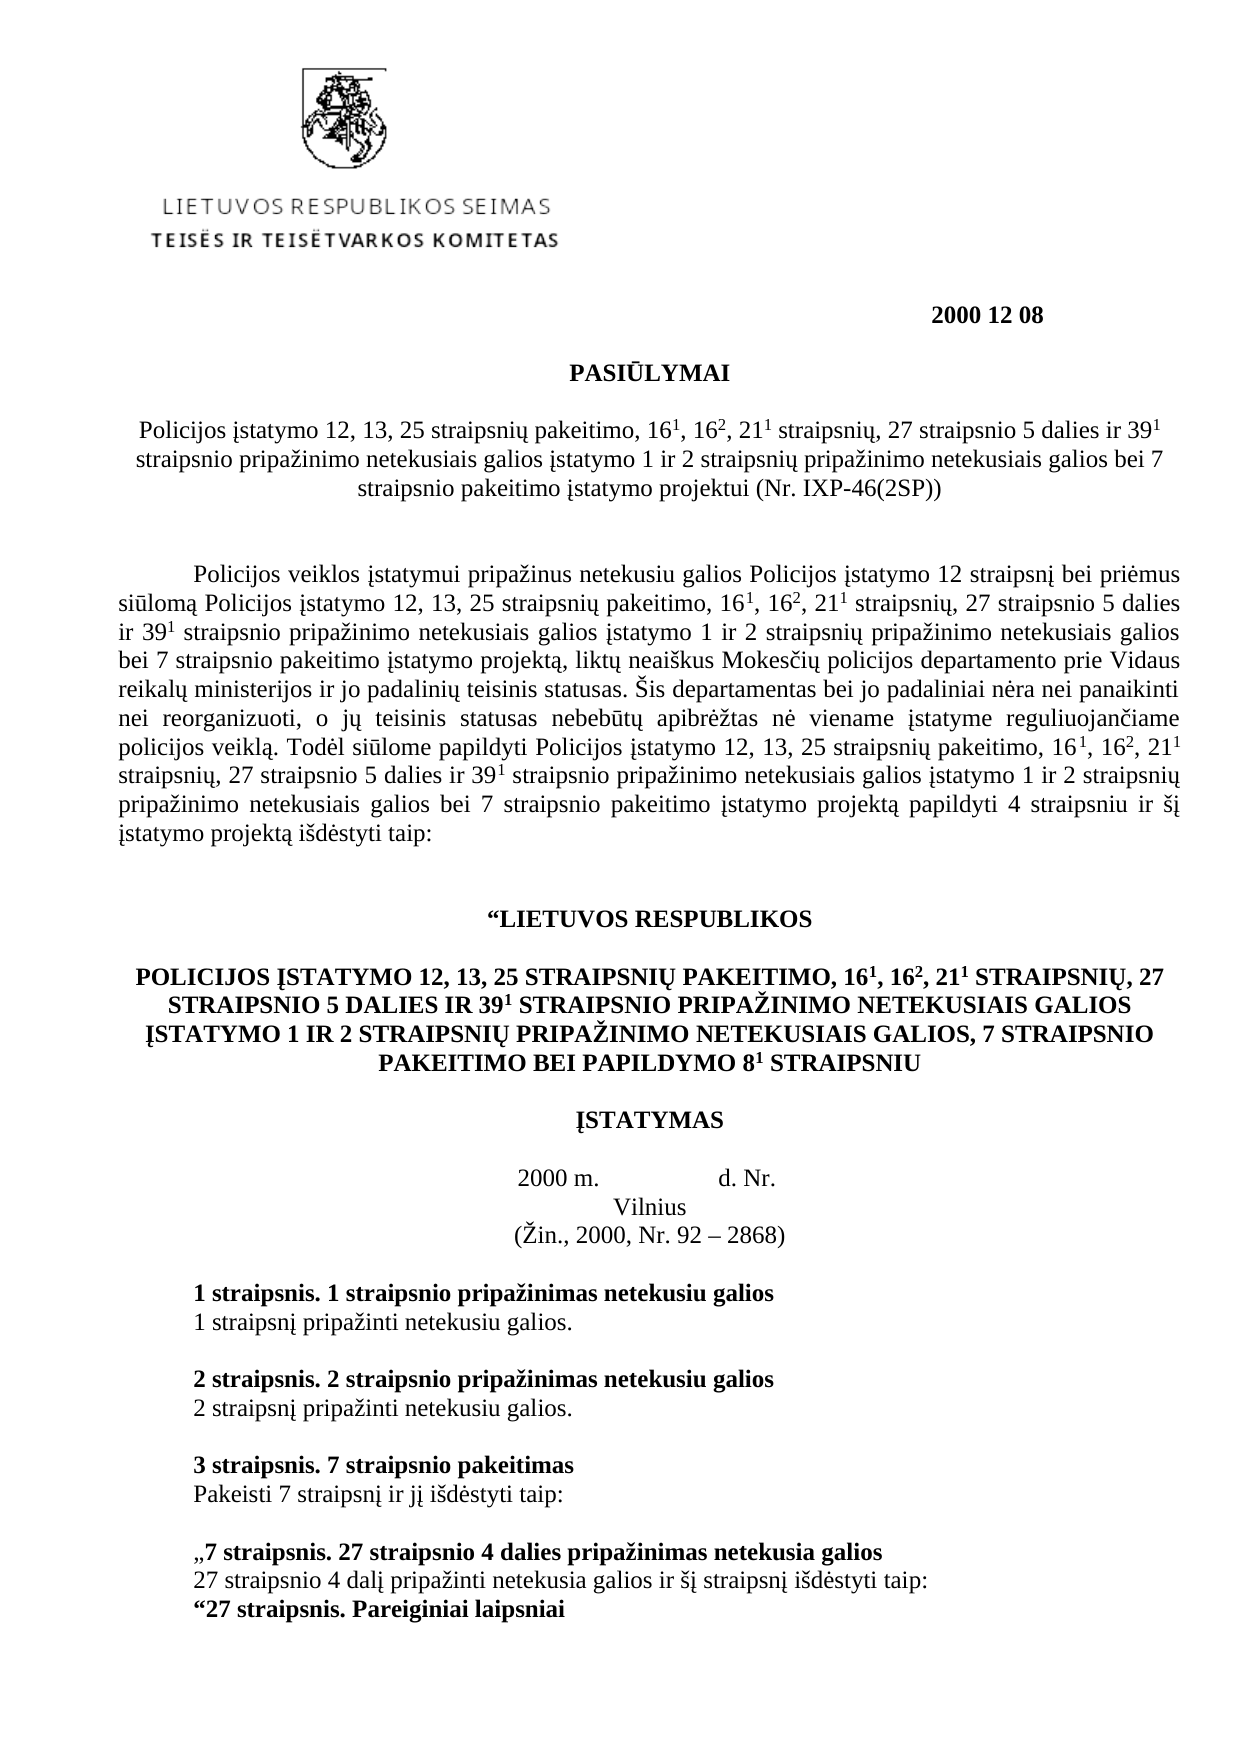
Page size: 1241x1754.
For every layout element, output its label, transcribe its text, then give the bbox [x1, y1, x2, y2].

text 1 straipsnis. 1 straipsnio pripažinimas netekusiu galios [118, 1278, 1181, 1307]
text 3 straipsnis. 7 straipsnio pakeitimas [118, 1450, 1181, 1479]
title 2000 12 08 [118, 118, 1181, 329]
text POLICIJOS ĮSTATYMO 12, 13, 25 STRAIPSNIŲ PAKEITIMO, 161, 162, 211 STRAIPSNIŲ, 27 STRAIPSNIO 5 DALIES IR 391 STRAIPSNIO PRIPAŽINIMO NETEKUSIAIS GALIOS ĮSTATYMO 1 IR 2 STRAIPSNIŲ PRIPAŽINIMO NETEKUSIAIS GALIOS, 7 STRAIPSNIO PAKEITIMO BEI PAPILDYMO 81 STRAIPSNIU [118, 962, 1181, 1077]
text Policijos veiklos įstatymui pripažinus netekusiu galios Policijos įstatymo 12 straipsnį bei priėmus siūlomą Policijos įstatymo 12, 13, 25 straipsnių pakeitimo, 161, 162, 211 straipsnių, 27 straipsnio 5 dalies ir 391 straipsnio pripažinimo netekusiais galios įstatymo 1 ir 2 straipsnių pripažinimo netekusiais galios bei 7 straipsnio pakeitimo įstatymo projektą, liktų neaiškus Mokesčių policijos departamento prie Vidaus reikalų ministerijos ir jo padalinių teisinis statusas. Šis departamentas bei jo padaliniai nėra nei panaikinti nei reorganizuoti, o jų teisinis statusas nebebūtų apibrėžtas nė viename įstatyme reguliuojančiame policijos veiklą. Todėl siūlome papildyti Policijos įstatymo 12, 13, 25 straipsnių pakeitimo, 161, 162, 211 straipsnių, 27 straipsnio 5 dalies ir 391 straipsnio pripažinimo netekusiais galios įstatymo 1 ir 2 straipsnių pripažinimo netekusiais galios bei 7 straipsnio pakeitimo įstatymo projektą papildyti 4 straipsniu ir šį įstatymo projektą išdėstyti taip: [118, 559, 1181, 847]
text „7 straipsnis. 27 straipsnio 4 dalies pripažinimas netekusia galios [118, 1537, 1181, 1565]
text 2000 m. d. Nr. [118, 1163, 1181, 1192]
text Pakeisti 7 straipsnį ir jį išdėstyti taip: [118, 1479, 1181, 1508]
text “27 straipsnis. Pareiginiai laipsniai [118, 1594, 1181, 1623]
text “LIETUVOS RESPUBLIKOS [118, 904, 1181, 933]
text 1 straipsnį pripažinti netekusiu galios. [118, 1307, 1181, 1335]
text 2 straipsnis. 2 straipsnio pripažinimas netekusiu galios [118, 1364, 1181, 1393]
text 2 straipsnį pripažinti netekusiu galios. [118, 1393, 1181, 1422]
text 27 straipsnio 4 dalį pripažinti netekusia galios ir šį straipsnį išdėstyti taip: [118, 1565, 1181, 1594]
text (Žin., 2000, Nr. 92 – 2868) [118, 1220, 1181, 1249]
text Vilnius [118, 1192, 1181, 1220]
text ĮSTATYMAS [118, 1105, 1181, 1134]
title Pasiūlymai [118, 358, 1181, 387]
text Policijos įstatymo 12, 13, 25 straipsnių pakeitimo, 161, 162, 211 straipsnių, 27 straipsnio 5 dalies ir 391 straipsnio pripažinimo netekusiais galios įstatymo 1 ir 2 straipsnių pripažinimo netekusiais galios bei 7 straipsnio pakeitimo įstatymo projektui (Nr. IXP-46(2SP)) [118, 415, 1181, 502]
